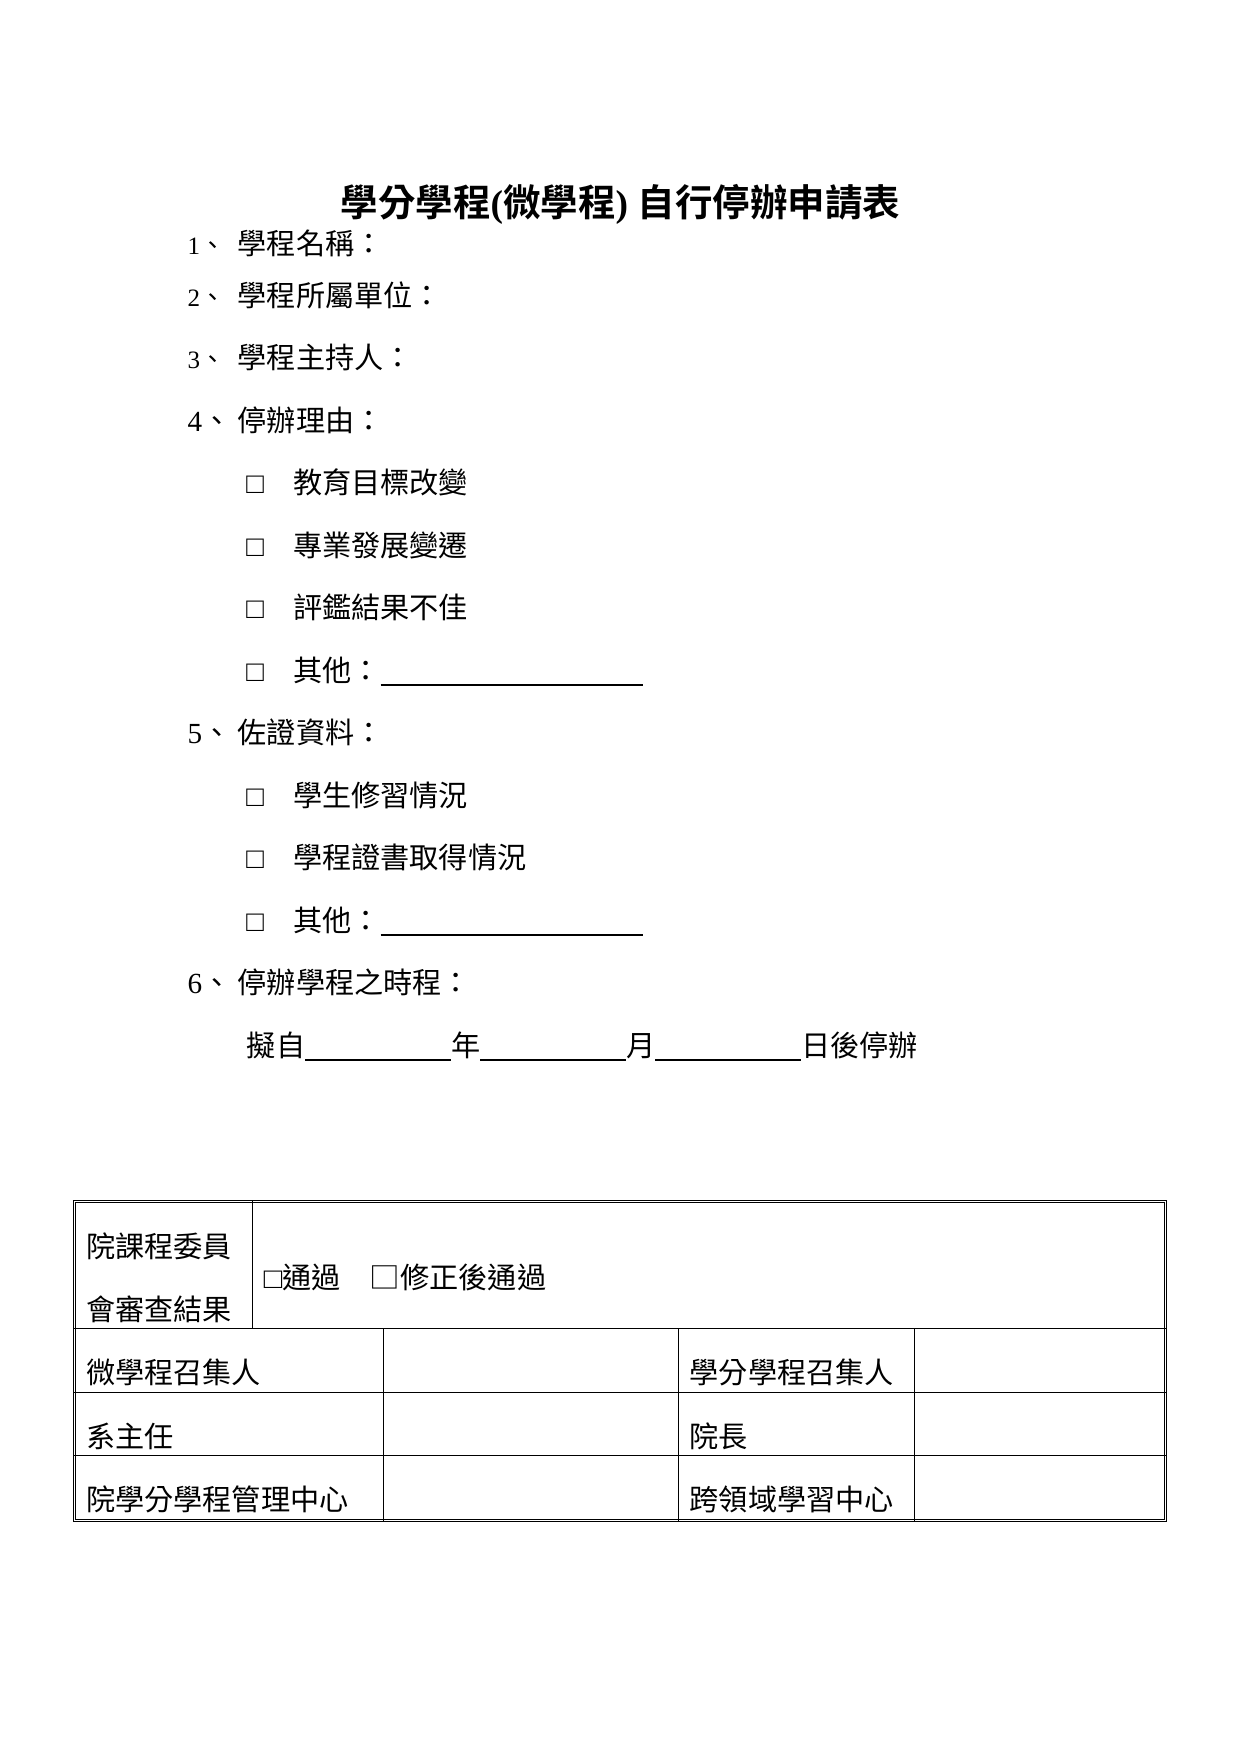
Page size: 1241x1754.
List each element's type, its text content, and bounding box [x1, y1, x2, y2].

text □ 專業發展變遷 [187, 523, 1053, 564]
text □ 學生修習情況 [187, 773, 1053, 814]
text □ 教育目標改變 [187, 460, 1053, 502]
table_cell [915, 1393, 1164, 1455]
table_cell [384, 1393, 678, 1455]
table_cell 院長 [679, 1393, 914, 1455]
table_cell 跨領域學習中心 [679, 1456, 914, 1519]
text □ 評鑑結果不佳 [187, 585, 1053, 627]
text □ 學程證書取得情況 [187, 835, 1053, 877]
table_cell 微學程召集人 [76, 1329, 383, 1392]
text 擬自 年 月 日後停辦 [247, 1023, 1053, 1064]
table_cell [915, 1456, 1164, 1519]
list 學程所屬單位： [187, 273, 1053, 314]
list 停辦學程之時程： [187, 960, 1053, 1002]
table_cell 學分學程召集人 [679, 1329, 914, 1392]
list 學程主持人： [187, 335, 1053, 377]
table_cell [384, 1329, 678, 1392]
text 學分學程(微學程) 自行停辦申請表 [187, 158, 1053, 221]
table_header 院課程委員會審查結果 [76, 1203, 252, 1328]
table_header □通過 □修正後通過 [253, 1203, 1164, 1328]
table_cell 系主任 [76, 1393, 383, 1455]
list 佐證資料： [187, 710, 1053, 752]
list 學程名稱： [187, 221, 1053, 262]
list 停辦理由： [187, 398, 1053, 439]
table_cell 院學分學程管理中心 [76, 1456, 383, 1519]
table_cell [384, 1456, 678, 1519]
table_cell [915, 1329, 1164, 1392]
text □ 其他： [187, 648, 1053, 689]
text □ 其他： [187, 898, 1053, 939]
